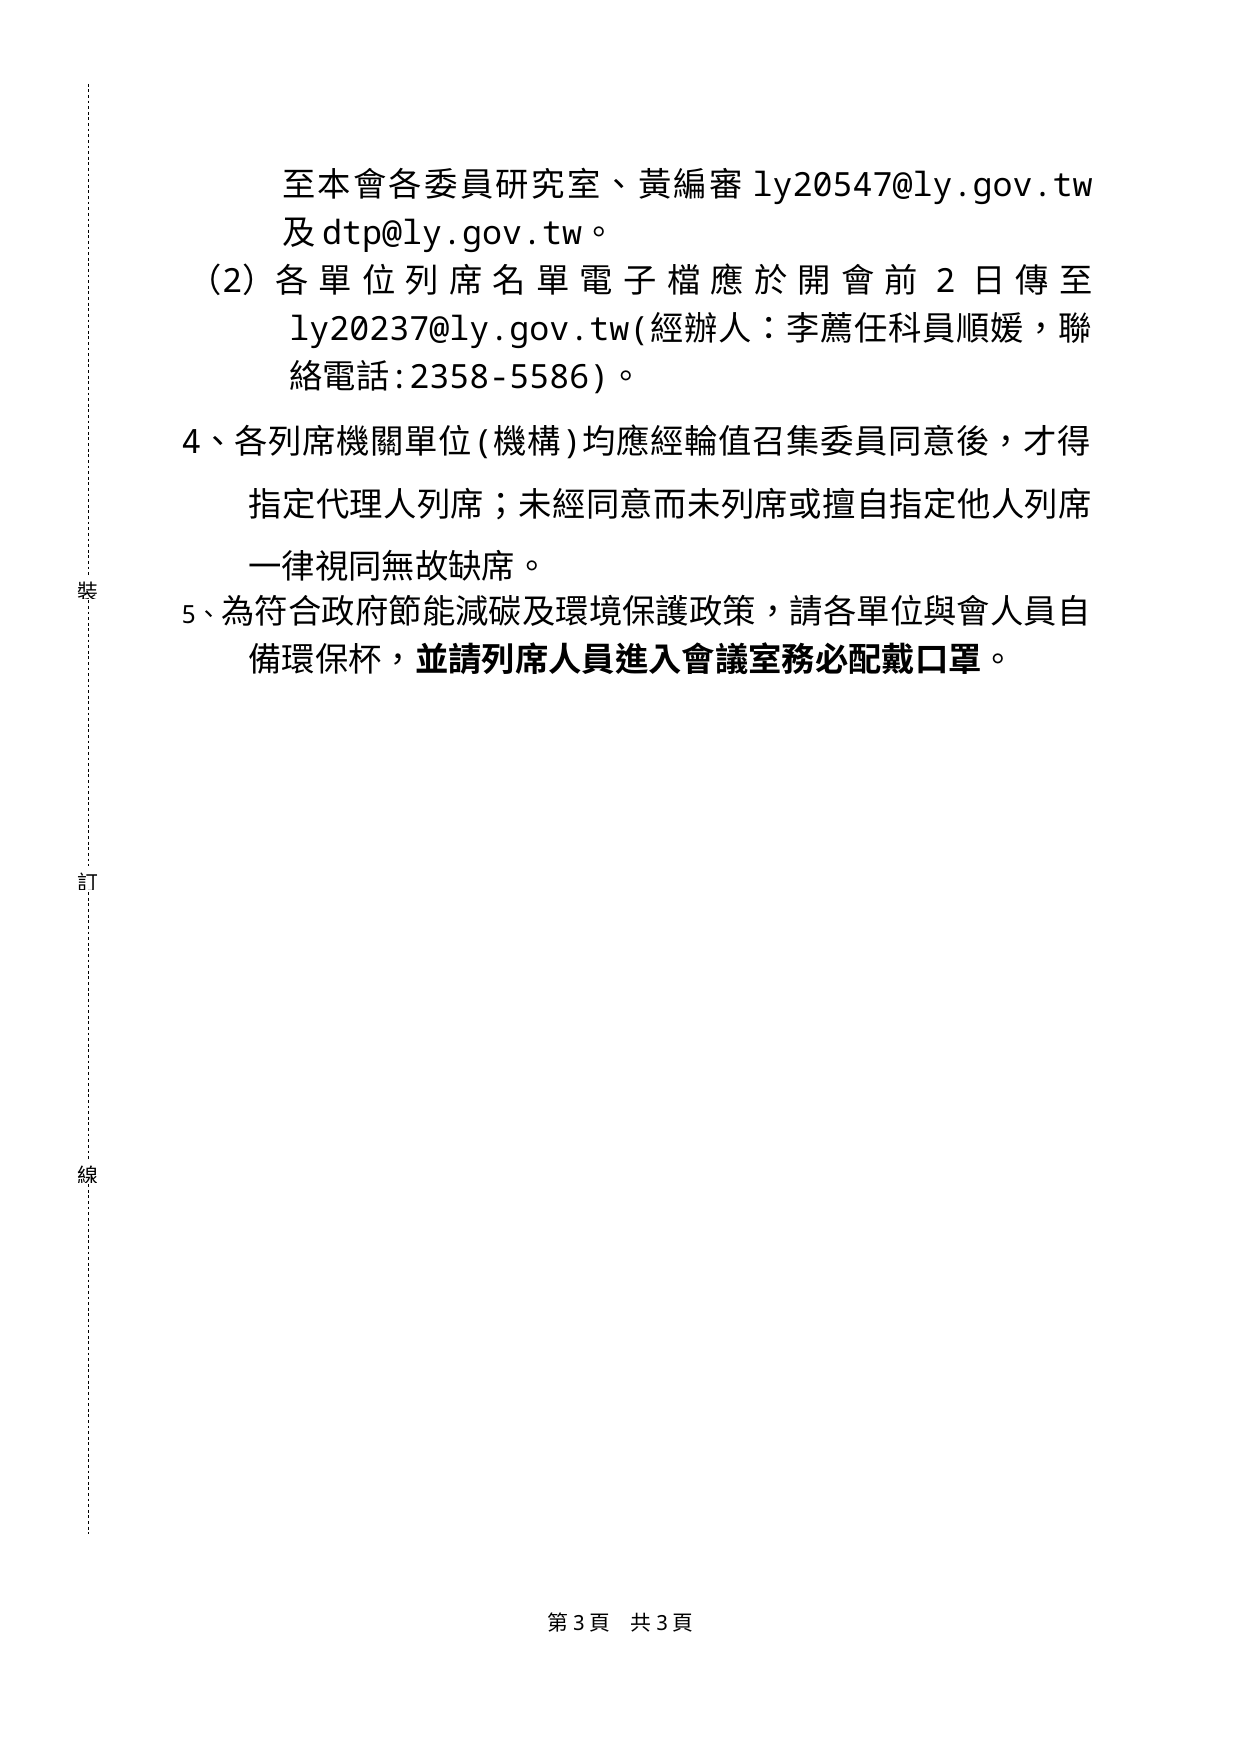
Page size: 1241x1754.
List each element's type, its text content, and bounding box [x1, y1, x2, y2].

list 為符合政府節能減碳及環境保護政策，請各單位與會人員自備環保杯，並請列席人員進入會議室務必配戴口罩。 [181, 585, 1092, 681]
list 至本會各委員研究室、黃編審ly20547@ly.gov.tw及dtp@ly.gov.tw。 [184, 158, 1092, 254]
list 各單位列席名單電子檔應於開會前2日傳至ly20237@ly.gov.tw(經辦人：李薦任科員順媛，聯絡電話:2358-5586)。 [188, 254, 1092, 398]
list 各列席機關單位(機構)均應經輪值召集委員同意後，才得指定代理人列席；未經同意而未列席或擅自指定他人列席，一律視同無故缺席。 [181, 398, 1092, 585]
